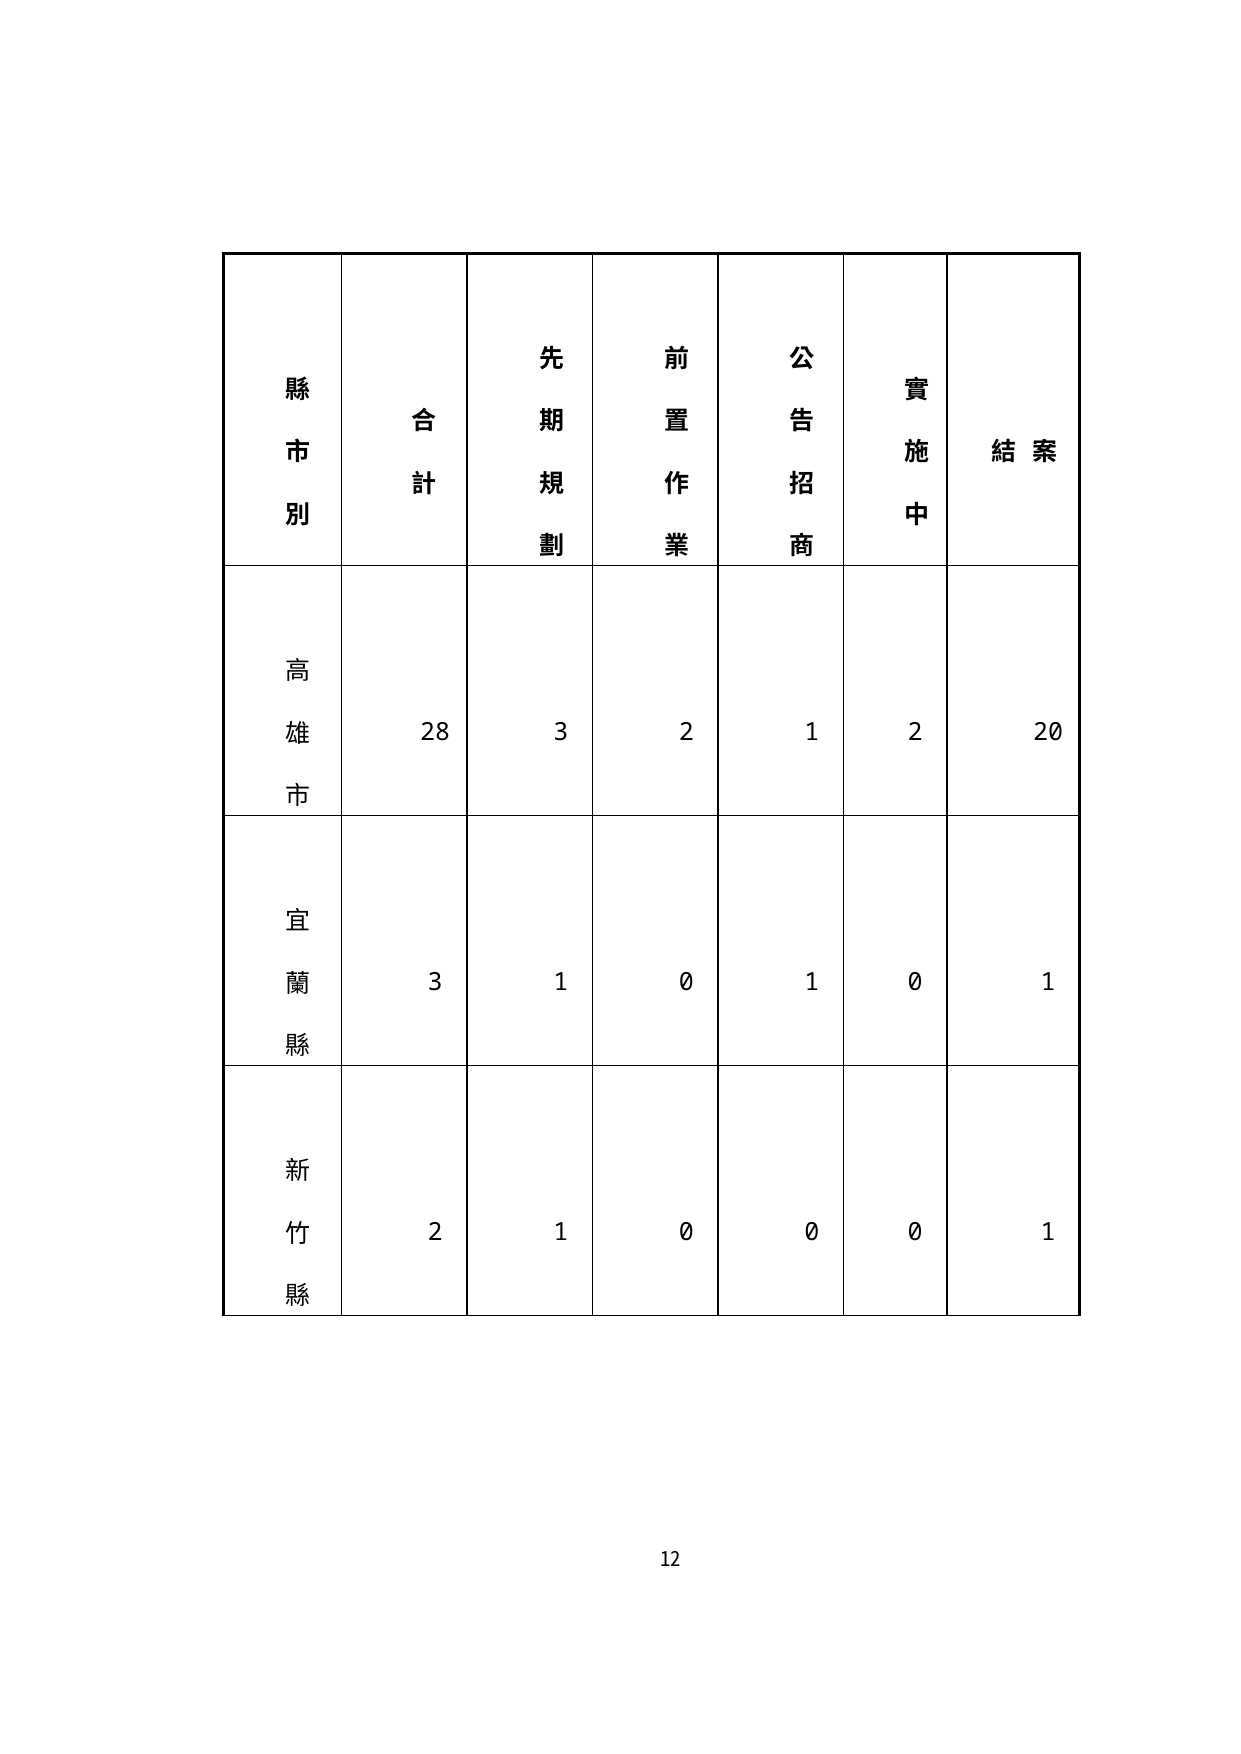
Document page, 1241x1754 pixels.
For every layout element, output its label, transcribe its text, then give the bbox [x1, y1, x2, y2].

table_cell 1 [468, 1066, 592, 1314]
table_header 公告招商 [719, 255, 843, 564]
table_cell 3 [342, 816, 466, 1064]
table_header 縣市別 [225, 255, 341, 564]
table_cell 3 [468, 566, 592, 814]
table_cell 新竹縣 [225, 1066, 341, 1314]
table_header 結案 [948, 255, 1078, 564]
table_cell 1 [948, 816, 1078, 1064]
table_cell 1 [948, 1066, 1078, 1314]
table_header 合計 [342, 255, 466, 564]
table_cell 0 [844, 816, 946, 1064]
table_cell 0 [593, 1066, 717, 1314]
table_cell 宜蘭縣 [225, 816, 341, 1064]
table_header 前置作業 [593, 255, 717, 564]
table_cell 1 [719, 566, 843, 814]
table_cell 1 [468, 816, 592, 1064]
table_cell 0 [719, 1066, 843, 1314]
table_cell 高雄市 [225, 566, 341, 814]
table_cell 20 [948, 566, 1078, 814]
table_cell 0 [844, 1066, 946, 1314]
table_cell 2 [593, 566, 717, 814]
table_cell 2 [342, 1066, 466, 1314]
table_cell 2 [844, 566, 946, 814]
table_header 實施中 [844, 255, 946, 564]
table_cell 0 [593, 816, 717, 1064]
table_cell 1 [719, 816, 843, 1064]
table_cell 28 [342, 566, 466, 814]
table_header 先期規劃 [468, 255, 592, 564]
